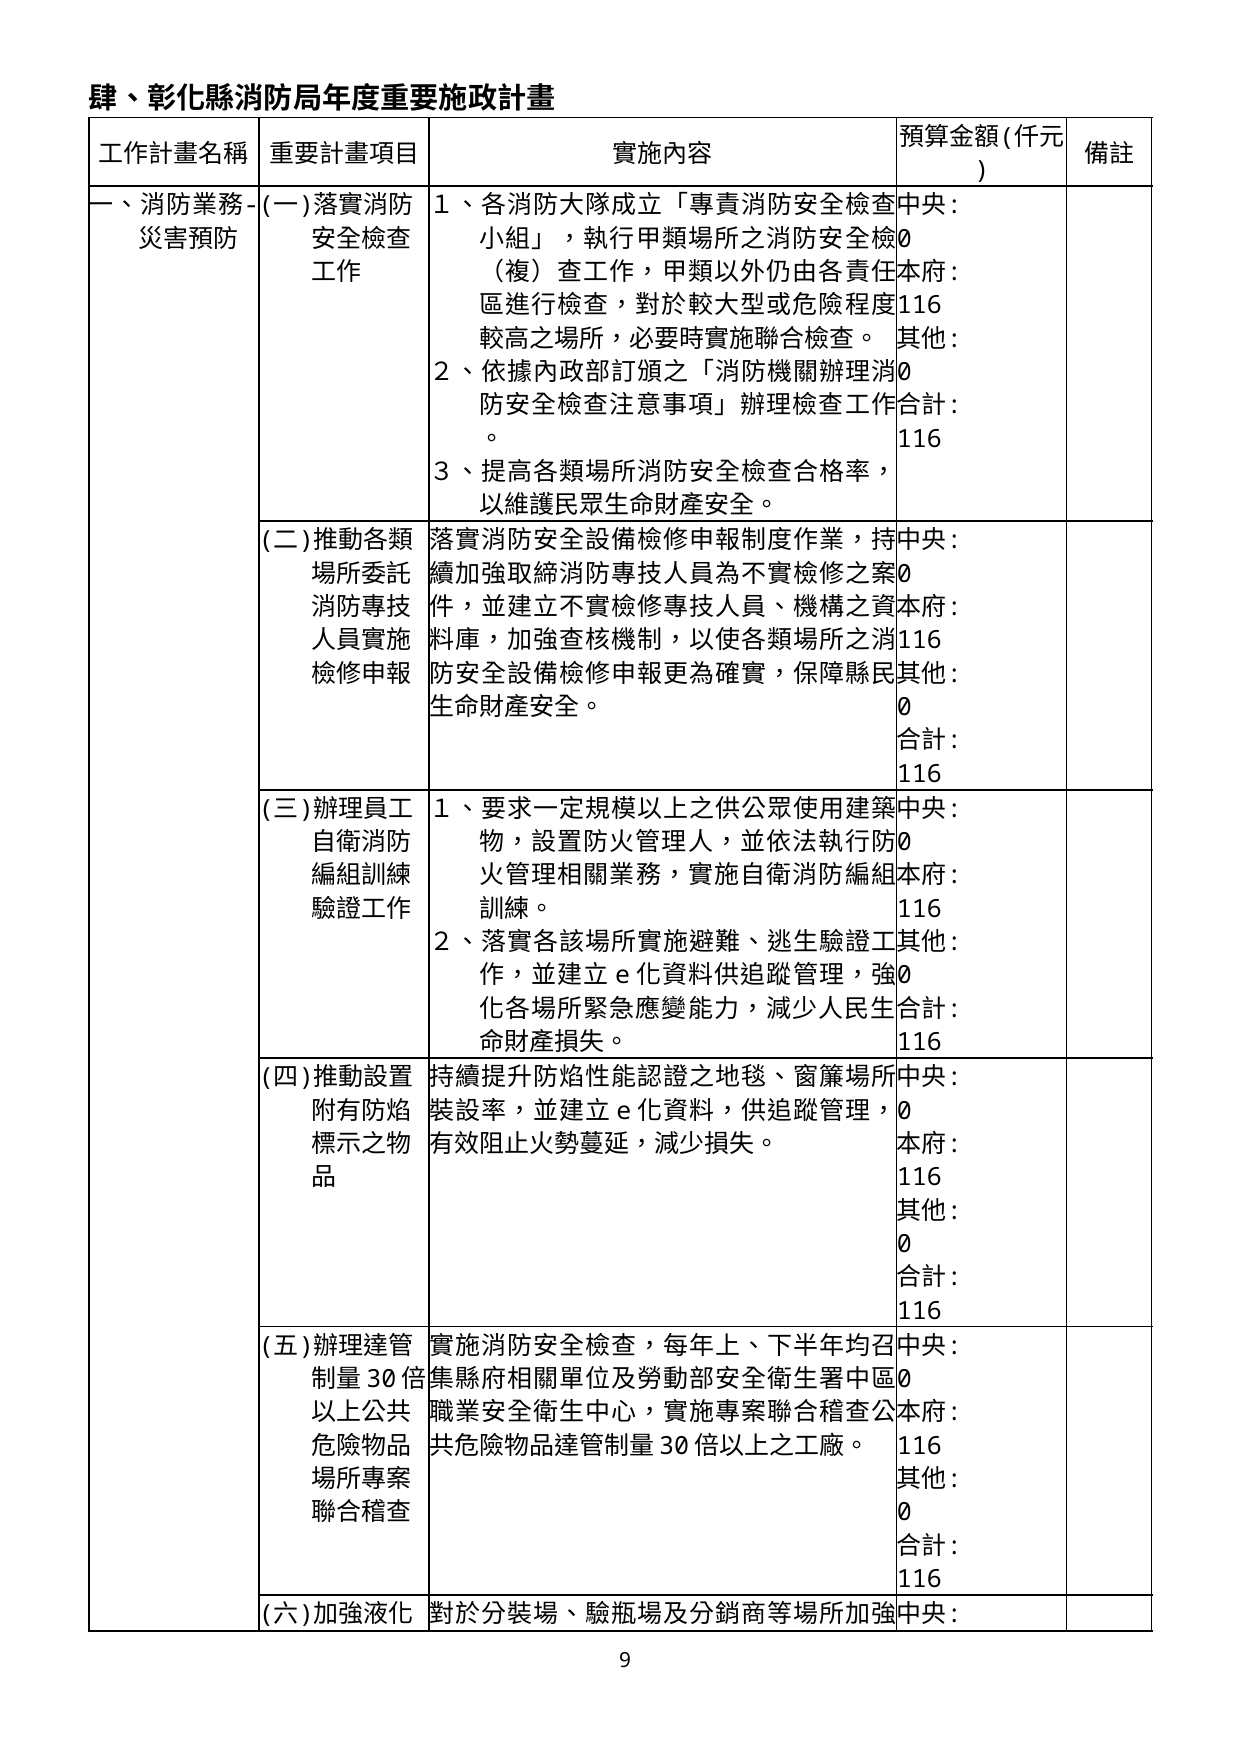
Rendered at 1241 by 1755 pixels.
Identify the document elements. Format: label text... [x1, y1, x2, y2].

text 肆、彰化縣消防局年度重要施政計畫 [89, 75, 1152, 117]
table_cell [1067, 1596, 1151, 1630]
table_cell (四)推動設置附有防焰標示之物品 [260, 1059, 428, 1326]
table_cell 中央: 0 本府: 116 其他: 0 合計: 116 [897, 187, 1066, 520]
table_cell 中央: 0 本府: 116 其他: 0 合計: 116 [897, 1327, 1066, 1594]
table_cell (六)加強液化 [260, 1596, 428, 1630]
table_cell 中央: 0 本府: 116 其他: 0 合計: 116 [897, 1059, 1066, 1326]
table_header 工作計畫名稱 [90, 118, 258, 185]
table_cell (五)辦理達管制量30倍以上公共危險物品場所專案聯合稽查 [260, 1327, 428, 1594]
table_cell 落實消防安全設備檢修申報制度作業，持續加強取締消防專技人員為不實檢修之案件，並建立不實檢修專技人員、機構之資料庫，加強查核機制，以使各類場所之消防安全設備檢修申報更為確實，保障縣民生命財產安全。 [430, 522, 896, 789]
table_header 重要計畫項目 [260, 118, 428, 185]
table_cell (一)落實消防安全檢查工作 [260, 187, 428, 520]
table_cell １、要求一定規模以上之供公眾使用建築物，設置防火管理人，並依法執行防火管理相關業務，實施自衛消防編組訓練。 ２、落實各該場所實施避難、逃生驗證工作，並建立e化資料供追蹤管理，強化各場所緊急應變能力，減少人民生命財產損失。 [430, 791, 896, 1057]
table_cell １、各消防大隊成立「專責消防安全檢查小組」，執行甲類場所之消防安全檢（複）查工作，甲類以外仍由各責任區進行檢查，對於較大型或危險程度較高之場所，必要時實施聯合檢查。 ２、依據內政部訂頒之「消防機關辦理消防安全檢查注意事項」辦理檢查工作。 ３、提高各類場所消防安全檢查合格率，以維護民眾生命財產安全。 [430, 187, 896, 520]
table_header 實施內容 [430, 118, 896, 185]
table_cell 中央: 0 本府: 126 其他: 0 合計: 126 [897, 1596, 1066, 1630]
table_header 備註 [1067, 118, 1151, 185]
table_cell [1067, 187, 1151, 520]
table_cell 持續提升防焰性能認證之地毯、窗簾場所裝設率，並建立e化資料，供追蹤管理，有效阻止火勢蔓延，減少損失。 [430, 1059, 896, 1326]
table_cell (二)推動各類場所委託消防專技人員實施檢修申報 [260, 522, 428, 789]
table_cell [1067, 522, 1151, 789]
table_cell 一、消防業務-災害預防 [90, 187, 258, 1630]
table_cell [1067, 1327, 1151, 1594]
table_cell [1067, 1059, 1151, 1326]
table_cell 對於分裝場、驗瓶場及分銷商等場所加強管理工作，除實施定期性檢查外，並實施不定期抽查作業，加強取締逾期鋼瓶及超量儲存，同步實施宣導，以防範意外事故發生，維護公共安全。 [430, 1596, 896, 1630]
table_cell 實施消防安全檢查，每年上、下半年均召集縣府相關單位及勞動部安全衛生署中區職業安全衛生中心，實施專案聯合稽查公共危險物品達管制量30倍以上之工廠。 [430, 1327, 896, 1594]
table_header 預算金額(仟元) [897, 118, 1066, 185]
table_cell 中央: 0 本府: 116 其他: 0 合計: 116 [897, 791, 1066, 1057]
table_cell 中央: 0 本府: 116 其他: 0 合計: 116 [897, 522, 1066, 789]
table_cell (三)辦理員工自衛消防編組訓練驗證工作 [260, 791, 428, 1057]
table_cell [1067, 791, 1151, 1057]
